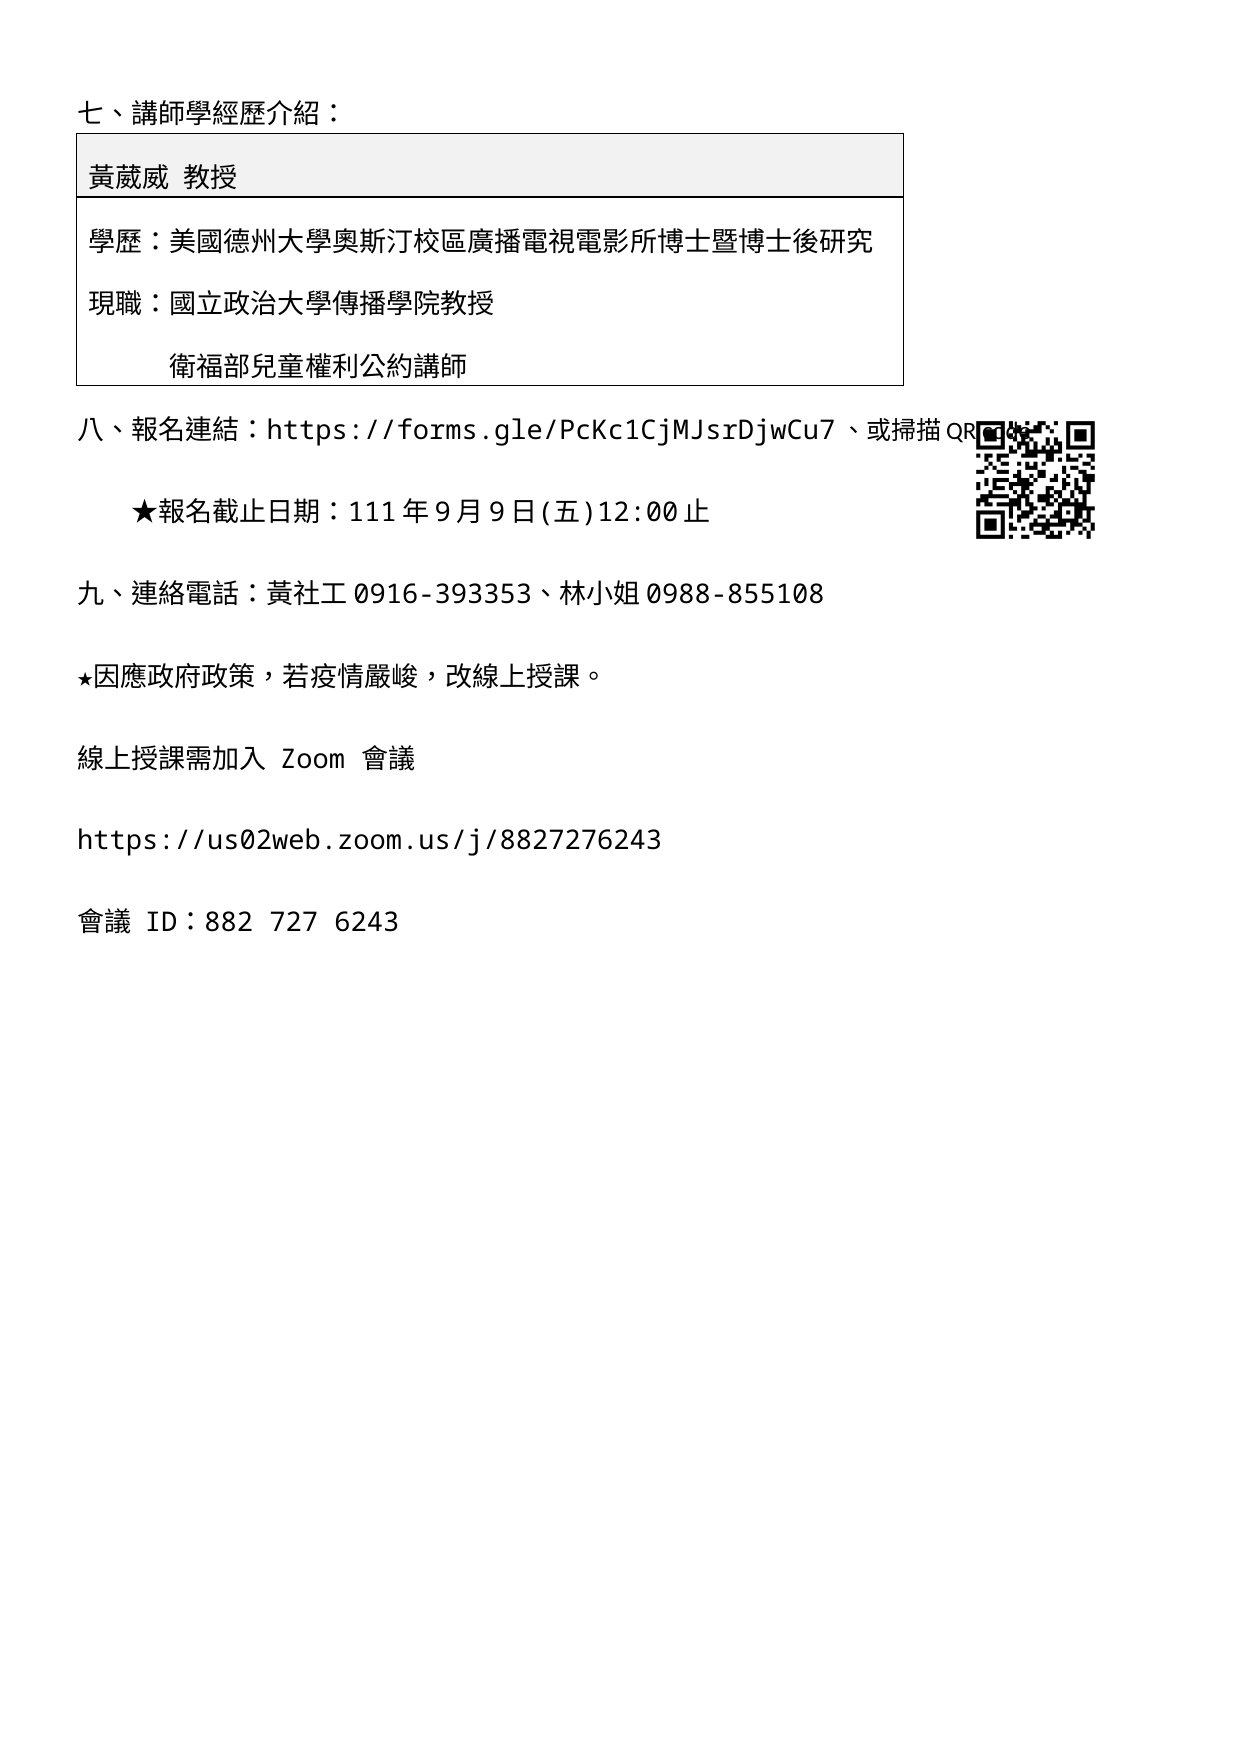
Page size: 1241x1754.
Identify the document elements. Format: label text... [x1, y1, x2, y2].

table_header 黃葳威 教授 [77, 134, 903, 196]
text 七、講師學經歷介紹： [77, 70, 1163, 133]
text 八、報名連結：https://forms.gle/PcKc1CjMJsrDjwCu7 、或掃描QR code [77, 386, 1163, 448]
text ★報名截止日期：111年9月9日(五)12:00止 [77, 468, 966, 531]
text ★因應政府政策，若疫情嚴峻，改線上授課。 [77, 633, 1163, 695]
table_cell 學歷：美國德州大學奧斯汀校區廣播電視電影所博士暨博士後研究 現職：國立政治大學傳播學院教授 衛福部兒童權利公約講師 [77, 198, 903, 385]
text 九、連絡電話：黃社工0916-393353、林小姐0988-855108 [77, 550, 1163, 613]
text [1105, 468, 1163, 531]
text 會議 ID：882 727 6243 [77, 878, 1163, 940]
text 線上授課需加入 Zoom 會議 [77, 715, 1163, 777]
text https://us02web.zoom.us/j/8827276243 [77, 797, 1163, 859]
